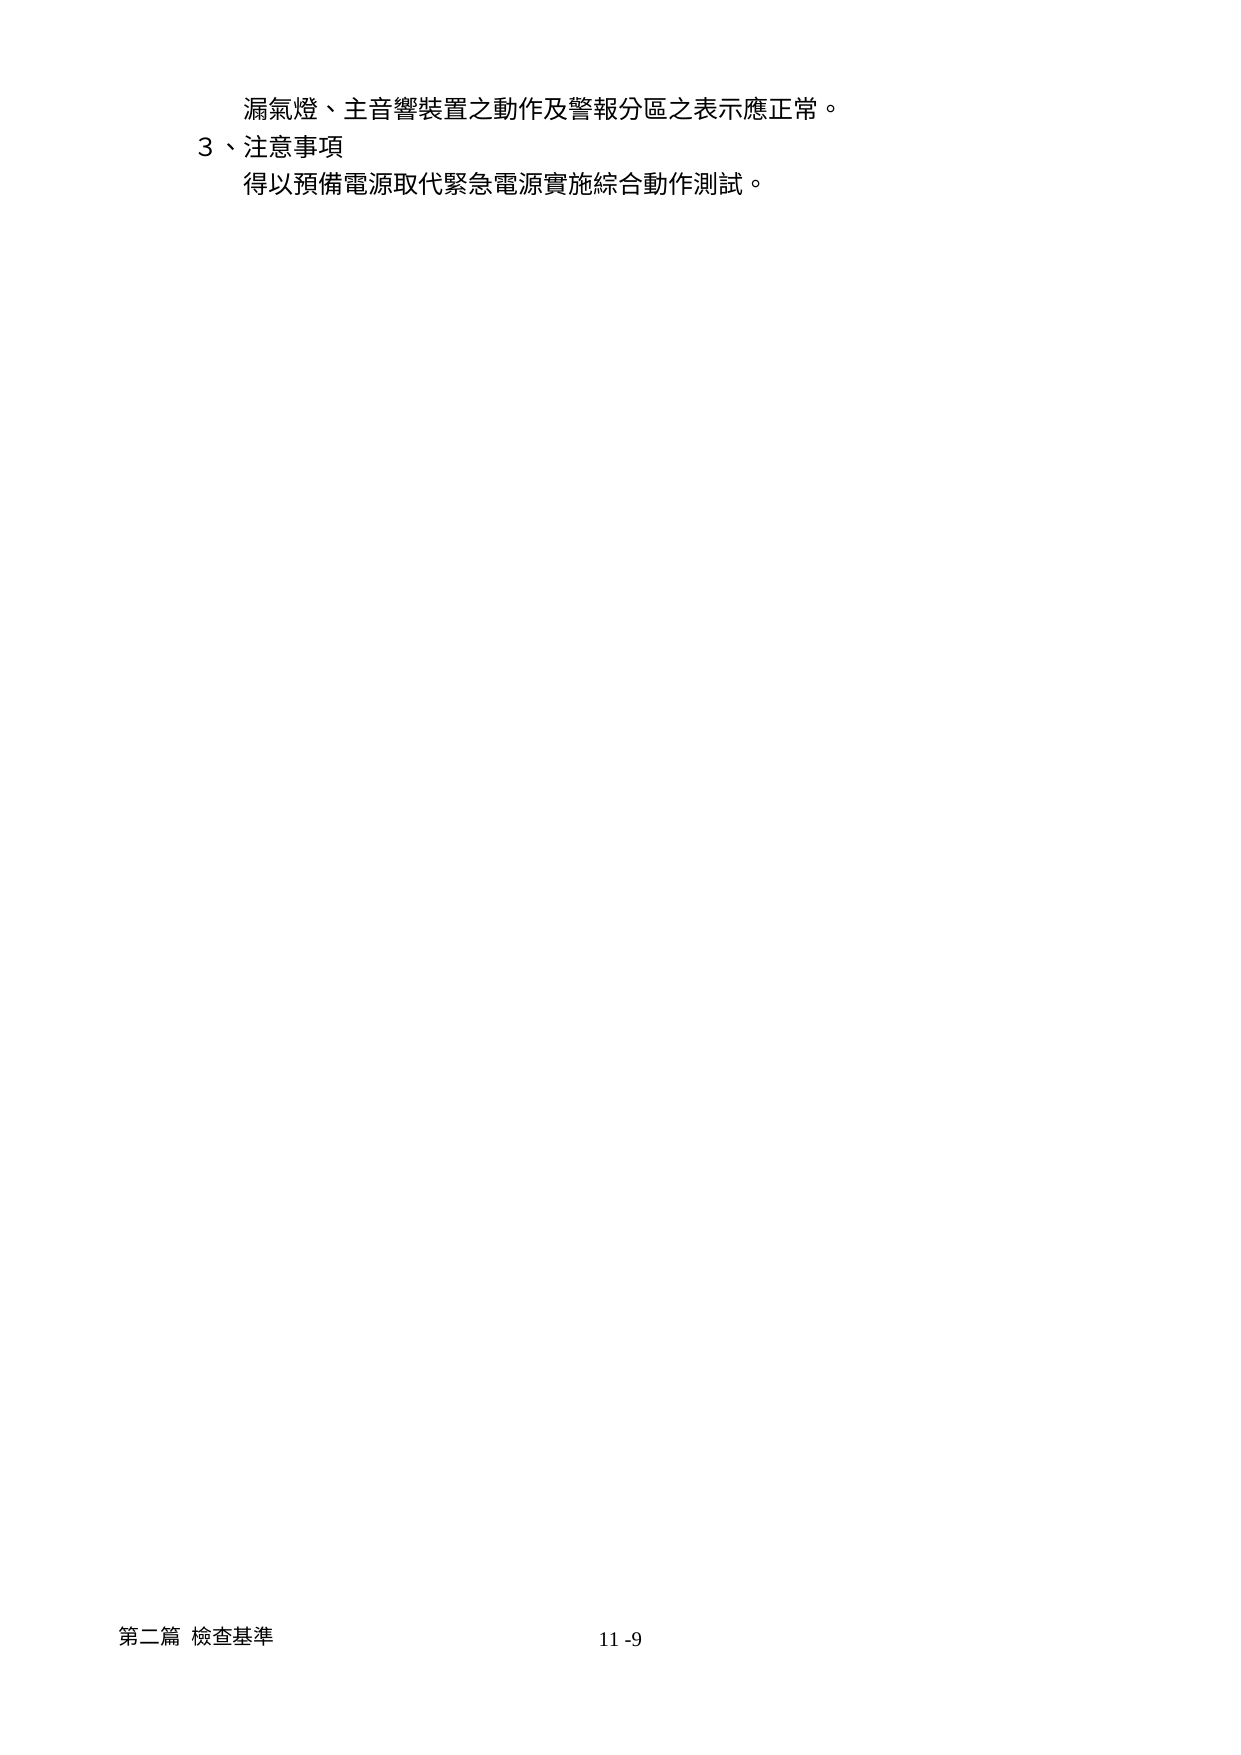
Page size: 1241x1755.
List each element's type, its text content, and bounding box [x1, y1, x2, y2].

text ３、注意事項 [193, 126, 1122, 164]
text 得以預備電源取代緊急電源實施綜合動作測試。 [218, 164, 1122, 201]
text 漏氣燈、主音響裝置之動作及警報分區之表示應正常。 [243, 89, 1122, 126]
